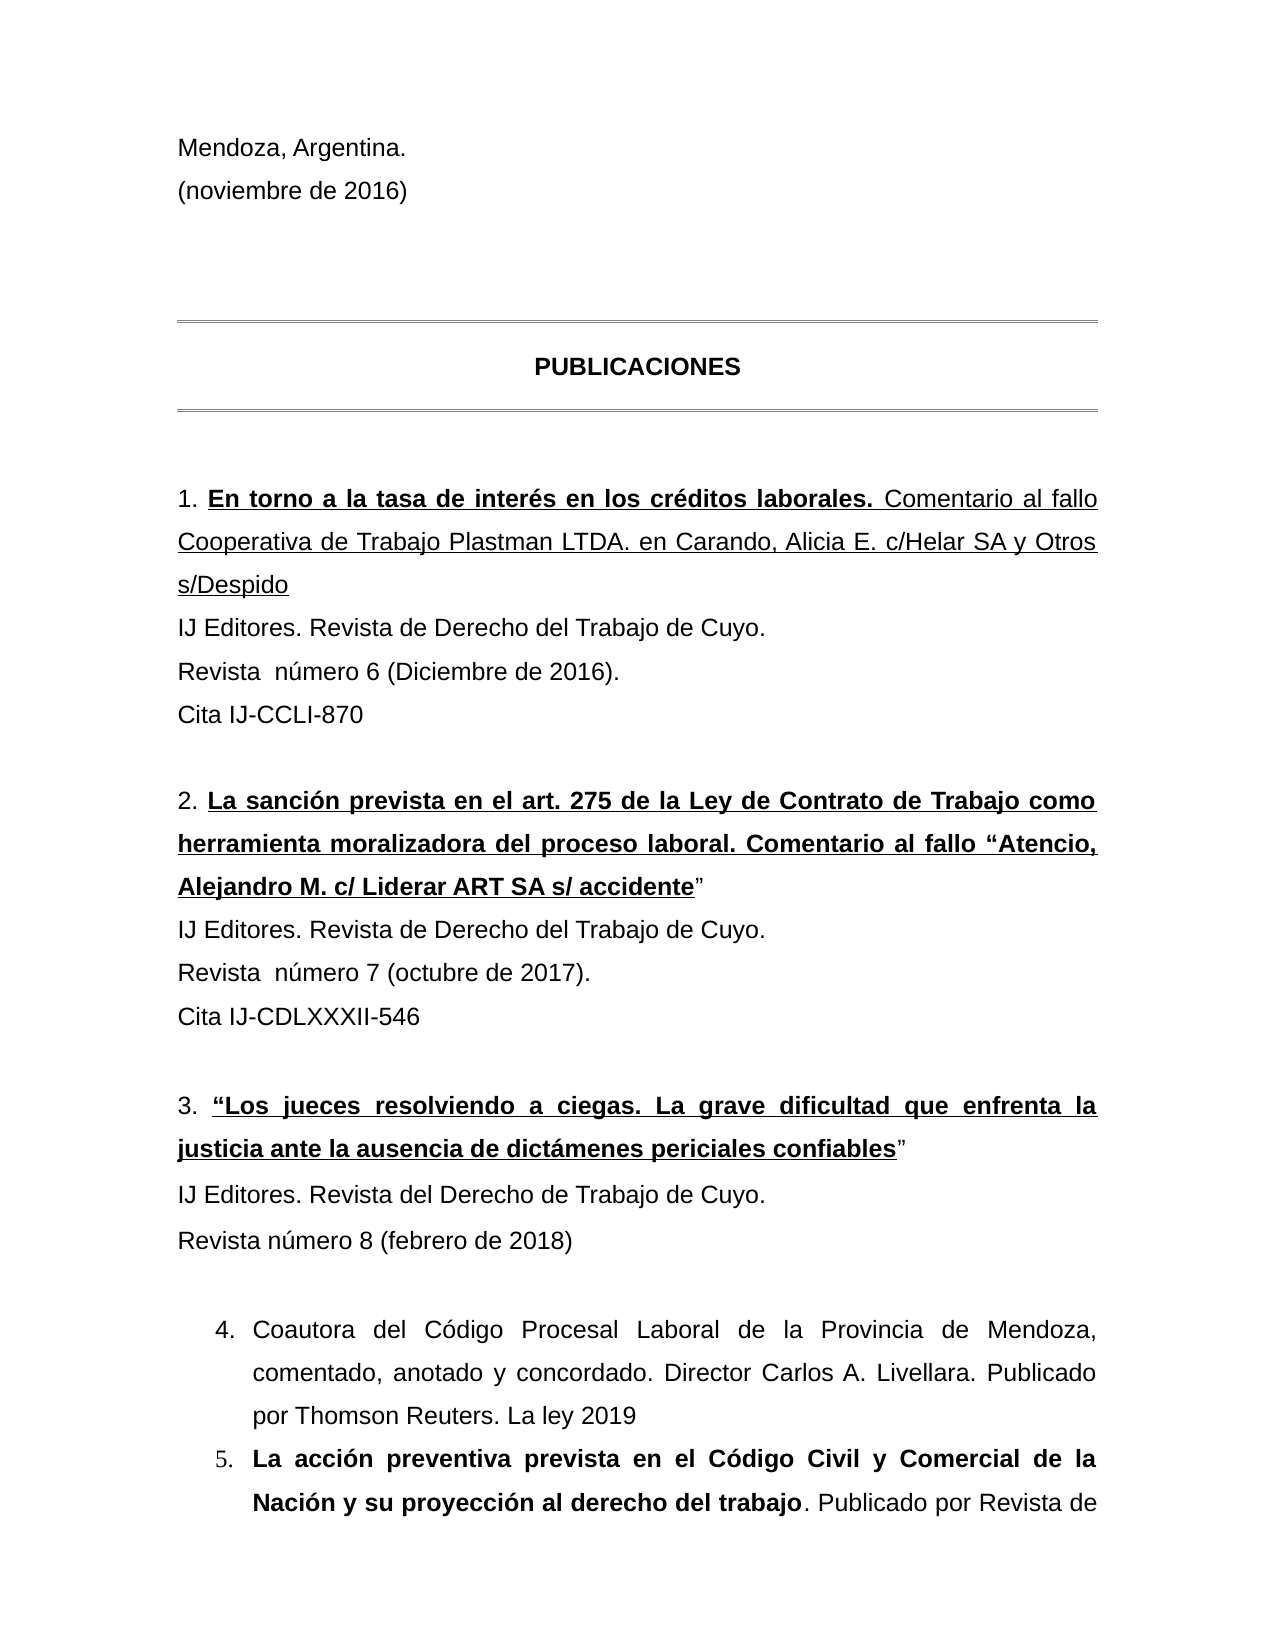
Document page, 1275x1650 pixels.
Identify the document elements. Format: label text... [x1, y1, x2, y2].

text PUBLICACIONES [177, 352, 1098, 380]
text 2. La sanción prevista en el art. 275 de la Ley de Contrato de Trabajo como herramienta moralizadora del proceso laboral. Comentario al fallo “Atencio, [177, 786, 1098, 854]
text IJ Editores. Revista del Derecho de Trabajo de Cuyo. [177, 1180, 1098, 1208]
text Revista número 7 (octubre de 2017). [177, 958, 1098, 987]
text IJ Editores. Revista de Derecho del Trabajo de Cuyo. [177, 915, 1098, 944]
list La acción preventiva prevista en el Código Civil y Comercial de la Nación y su proyección al derecho del trabajo. Publicado por Revista de [215, 1444, 1098, 1516]
text IJ Editores. Revista de Derecho del Trabajo de Cuyo. [177, 613, 1098, 642]
text Cita IJ-CDLXXXII-546 [177, 1001, 1098, 1030]
text Alejandro M. c/ Liderar ART SA s/ accidente” [177, 855, 1098, 901]
text Revista número 6 (Diciembre de 2016). [177, 656, 1098, 685]
list Coautora del Código Procesal Laboral de la Provincia de Mendoza, comentado, anotado y concordado. Director Carlos A. Livellara. Publicado por Thomson Reuters. La ley 2019 [215, 1315, 1098, 1430]
text (noviembre de 2016) [177, 176, 1098, 205]
text 1. En torno a la tasa de interés en los créditos laborales. Comentario al fallo Cooperativa de Trabajo Plastman LTDA. en Carando, Alicia E. c/Helar SA y Otros [177, 484, 1098, 552]
text s/Despido [177, 553, 1098, 599]
text Cita IJ-CCLI-870 [177, 699, 1098, 728]
text 3. “Los jueces resolviendo a ciegas. La grave dificultad que enfrenta la justicia ante la ausencia de dictámenes periciales confiables” [177, 1091, 1098, 1162]
text Mendoza, Argentina. [177, 133, 1098, 162]
text Revista número 8 (febrero de 2018) [177, 1226, 1098, 1254]
